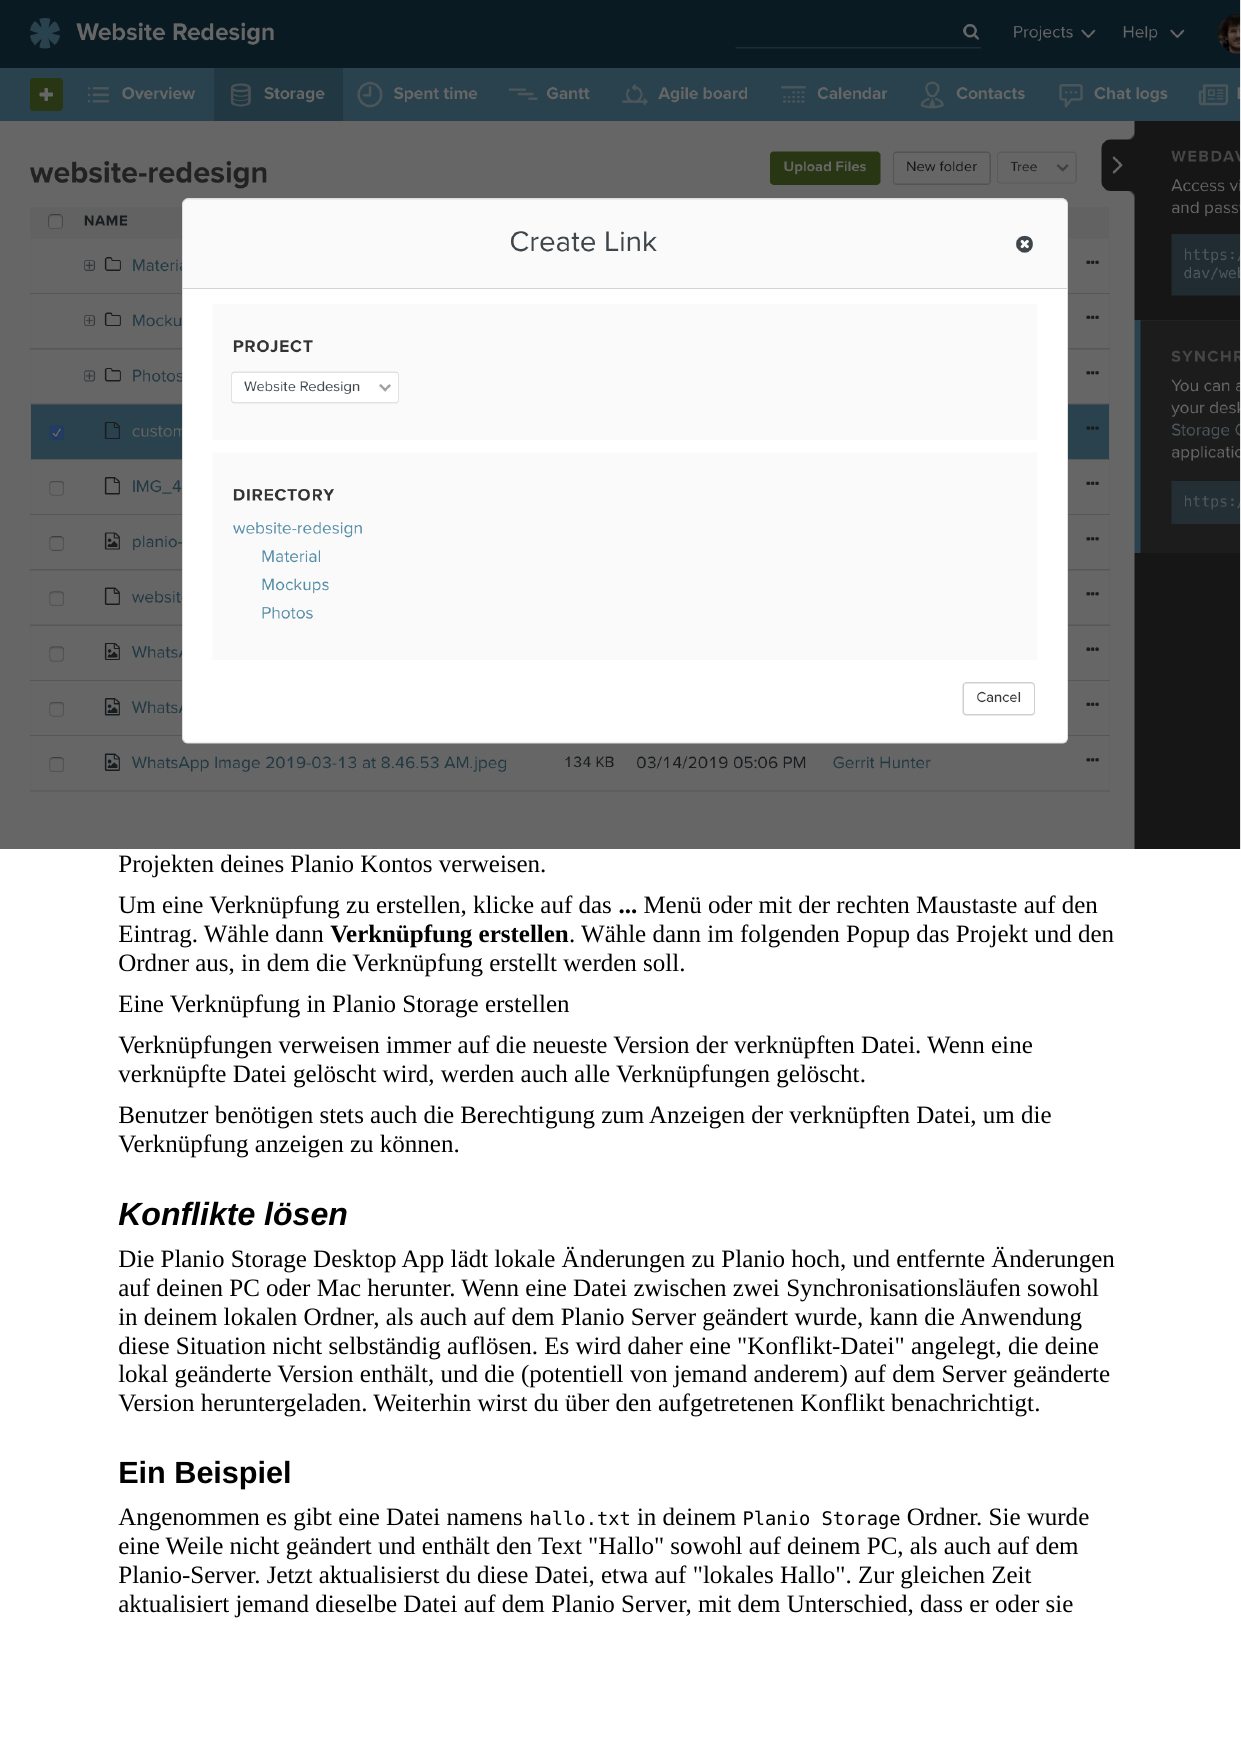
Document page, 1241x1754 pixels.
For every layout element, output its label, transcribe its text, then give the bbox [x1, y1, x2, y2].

text Verknüpfungen verweisen immer auf die neueste Version der verknüpften Datei. Wenn eine verknüpfte Datei gelöscht wird, werden auch alle Verknüpfungen gelöscht. [118, 1030, 1122, 1088]
subtitle Konflikte lösen [118, 1195, 1122, 1232]
text Um eine Verknüpfung zu erstellen, klicke auf das ... Menü oder mit der rechten Maustaste auf den Eintrag. Wähle dann Verknüpfung erstellen. Wähle dann im folgenden Popup das Projekt und den Ordner aus, in dem die Verknüpfung erstellt werden soll. [118, 890, 1122, 976]
text Angenommen es gibt eine Datei namens hallo.txt in deinem Planio Storage Ordner. Sie wurde eine Weile nicht geändert und enthält den Text "Hallo" sowohl auf deinem PC, als auch auf dem Planio-Server. Jetzt aktualisierst du diese Datei, etwa auf "lokales Hallo". Zur gleichen Zeit aktualisiert jemand dieselbe Datei auf dem Planio Server, mit dem Unterschied, dass er oder sie [118, 1502, 1122, 1617]
text Projekten deines Planio Kontos verweisen. [118, 849, 1122, 878]
text Benutzer benötigen stets auch die Berechtigung zum Anzeigen der verknüpften Datei, um die Verknüpfung anzeigen zu können. [118, 1100, 1122, 1158]
text Eine Verknüpfung in Planio Storage erstellen [118, 989, 1122, 1018]
picture [0, 0, 1241, 849]
text Die Planio Storage Desktop App lädt lokale Änderungen zu Planio hoch, und entfernte Änderungen auf deinen PC oder Mac herunter. Wenn eine Datei zwischen zwei Synchronisationsläufen sowohl in deinem lokalen Ordner, als auch auf dem Planio Server geändert wurde, kann die Anwendung diese Situation nicht selbständig auflösen. Es wird daher eine "Konflikt-Datei" angelegt, die deine lokal geänderte Version enthält, und die (potentiell von jemand anderem) auf dem Server geänderte Version heruntergeladen. Weiterhin wirst du über den aufgetretenen Konflikt benachrichtigt. [118, 1244, 1122, 1417]
subtitle Ein Beispiel [118, 1454, 1122, 1490]
